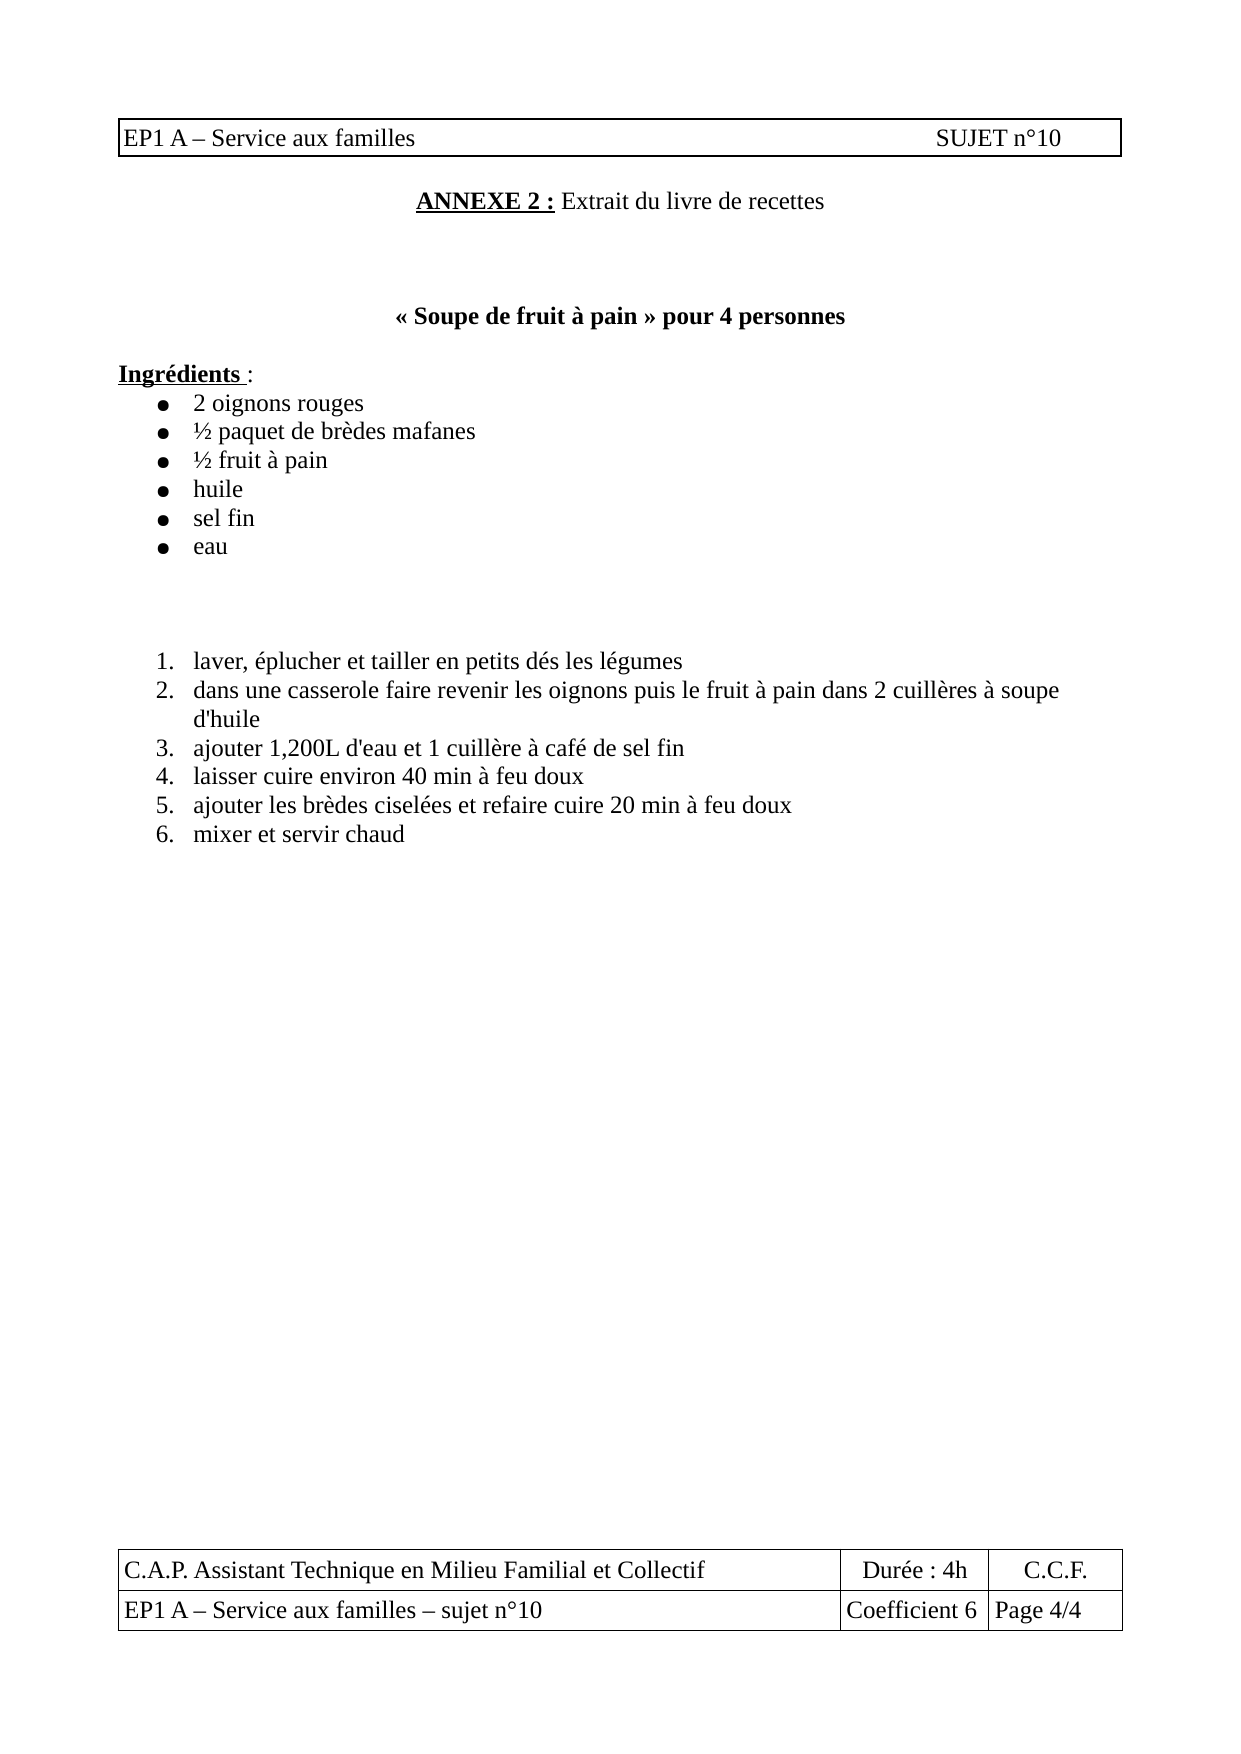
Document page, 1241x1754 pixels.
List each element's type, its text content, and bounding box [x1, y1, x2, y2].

list laver, éplucher et tailler en petits dés les légumes [156, 646, 1122, 675]
list ½ fruit à pain [156, 445, 1122, 474]
list ajouter 1,200L d'eau et 1 cuillère à café de sel fin [156, 733, 1122, 761]
list huile [156, 474, 1122, 503]
list sel fin [156, 503, 1122, 531]
list laisser cuire environ 40 min à feu doux [156, 761, 1122, 790]
list ½ paquet de brèdes mafanes [156, 416, 1122, 445]
list eau [156, 531, 1122, 560]
list mixer et servir chaud [156, 819, 1122, 848]
text Ingrédients : [118, 359, 1122, 388]
list dans une casserole faire revenir les oignons puis le fruit à pain dans 2 cuillères à soupe d'huile [156, 675, 1122, 733]
list ajouter les brèdes ciselées et refaire cuire 20 min à feu doux [156, 790, 1122, 819]
text « Soupe de fruit à pain » pour 4 personnes [118, 301, 1122, 330]
list 2 oignons rouges [156, 388, 1122, 416]
text ANNEXE 2 : Extrait du livre de recettes [118, 186, 1122, 215]
